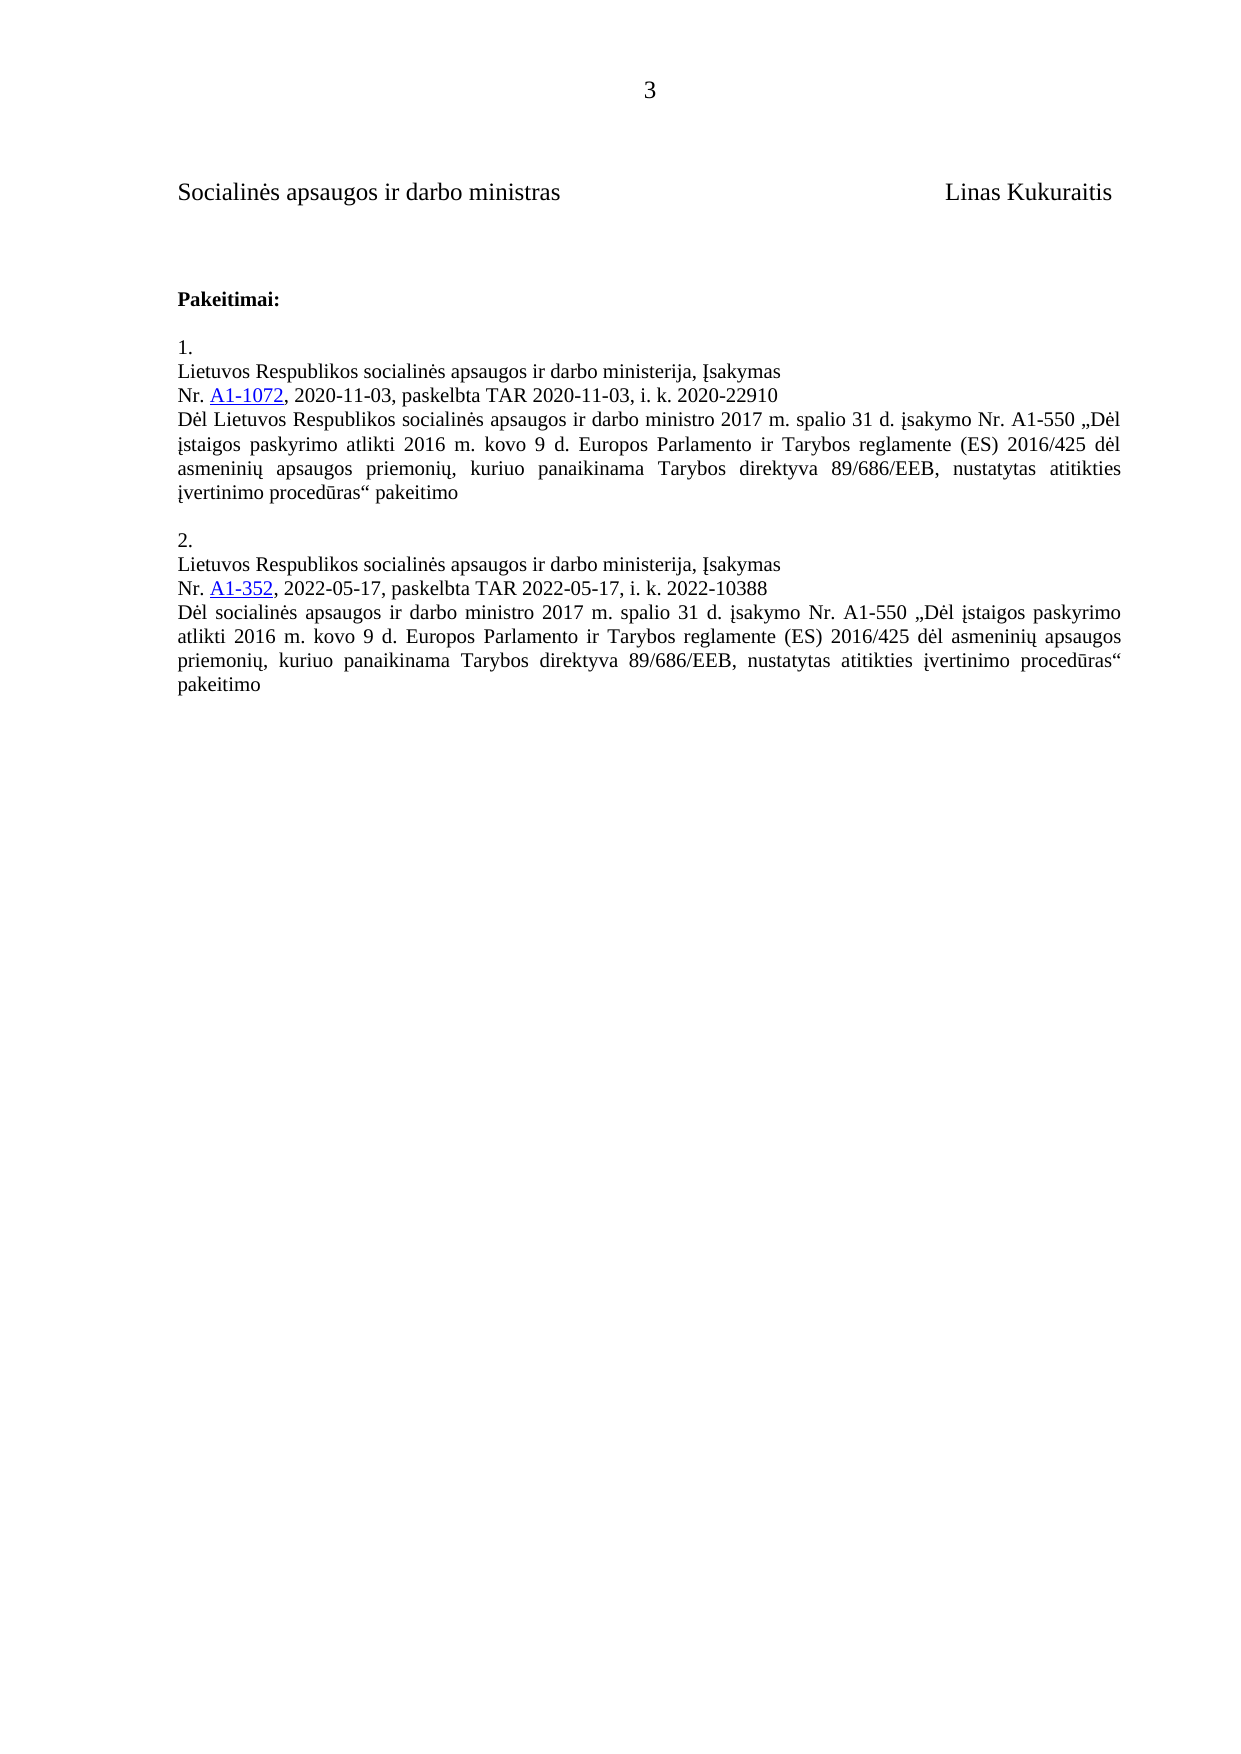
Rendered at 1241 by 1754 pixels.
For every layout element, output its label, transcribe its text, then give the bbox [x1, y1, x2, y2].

text 1. [177, 335, 1122, 359]
text Socialinės apsaugos ir darbo ministras Linas Kukuraitis [177, 177, 1122, 206]
text Lietuvos Respublikos socialinės apsaugos ir darbo ministerija, Įsakymas [177, 552, 1122, 576]
text Nr. A1-352, 2022-05-17, paskelbta TAR 2022-05-17, i. k. 2022-10388 [177, 576, 1122, 600]
text Nr. A1-1072, 2020-11-03, paskelbta TAR 2020-11-03, i. k. 2020-22910 [177, 383, 1122, 407]
text Pakeitimai: [177, 287, 1122, 311]
text 2. [177, 528, 1122, 552]
text Dėl socialinės apsaugos ir darbo ministro 2017 m. spalio 31 d. įsakymo Nr. A1-550 „Dėl įstaigos paskyrimo atlikti 2016 m. kovo 9 d. Europos Parlamento ir Tarybos reglamente (ES) 2016/425 dėl asmeninių apsaugos priemonių, kuriuo panaikinama Tarybos direktyva 89/686/EEB, nustatytas atitikties įvertinimo procedūras“ pakeitimo [177, 600, 1122, 696]
text Dėl Lietuvos Respublikos socialinės apsaugos ir darbo ministro 2017 m. spalio 31 d. įsakymo Nr. A1-550 „Dėl įstaigos paskyrimo atlikti 2016 m. kovo 9 d. Europos Parlamento ir Tarybos reglamente (ES) 2016/425 dėl asmeninių apsaugos priemonių, kuriuo panaikinama Tarybos direktyva 89/686/EEB, nustatytas atitikties įvertinimo procedūras“ pakeitimo [177, 407, 1122, 504]
text Lietuvos Respublikos socialinės apsaugos ir darbo ministerija, Įsakymas [177, 359, 1122, 383]
